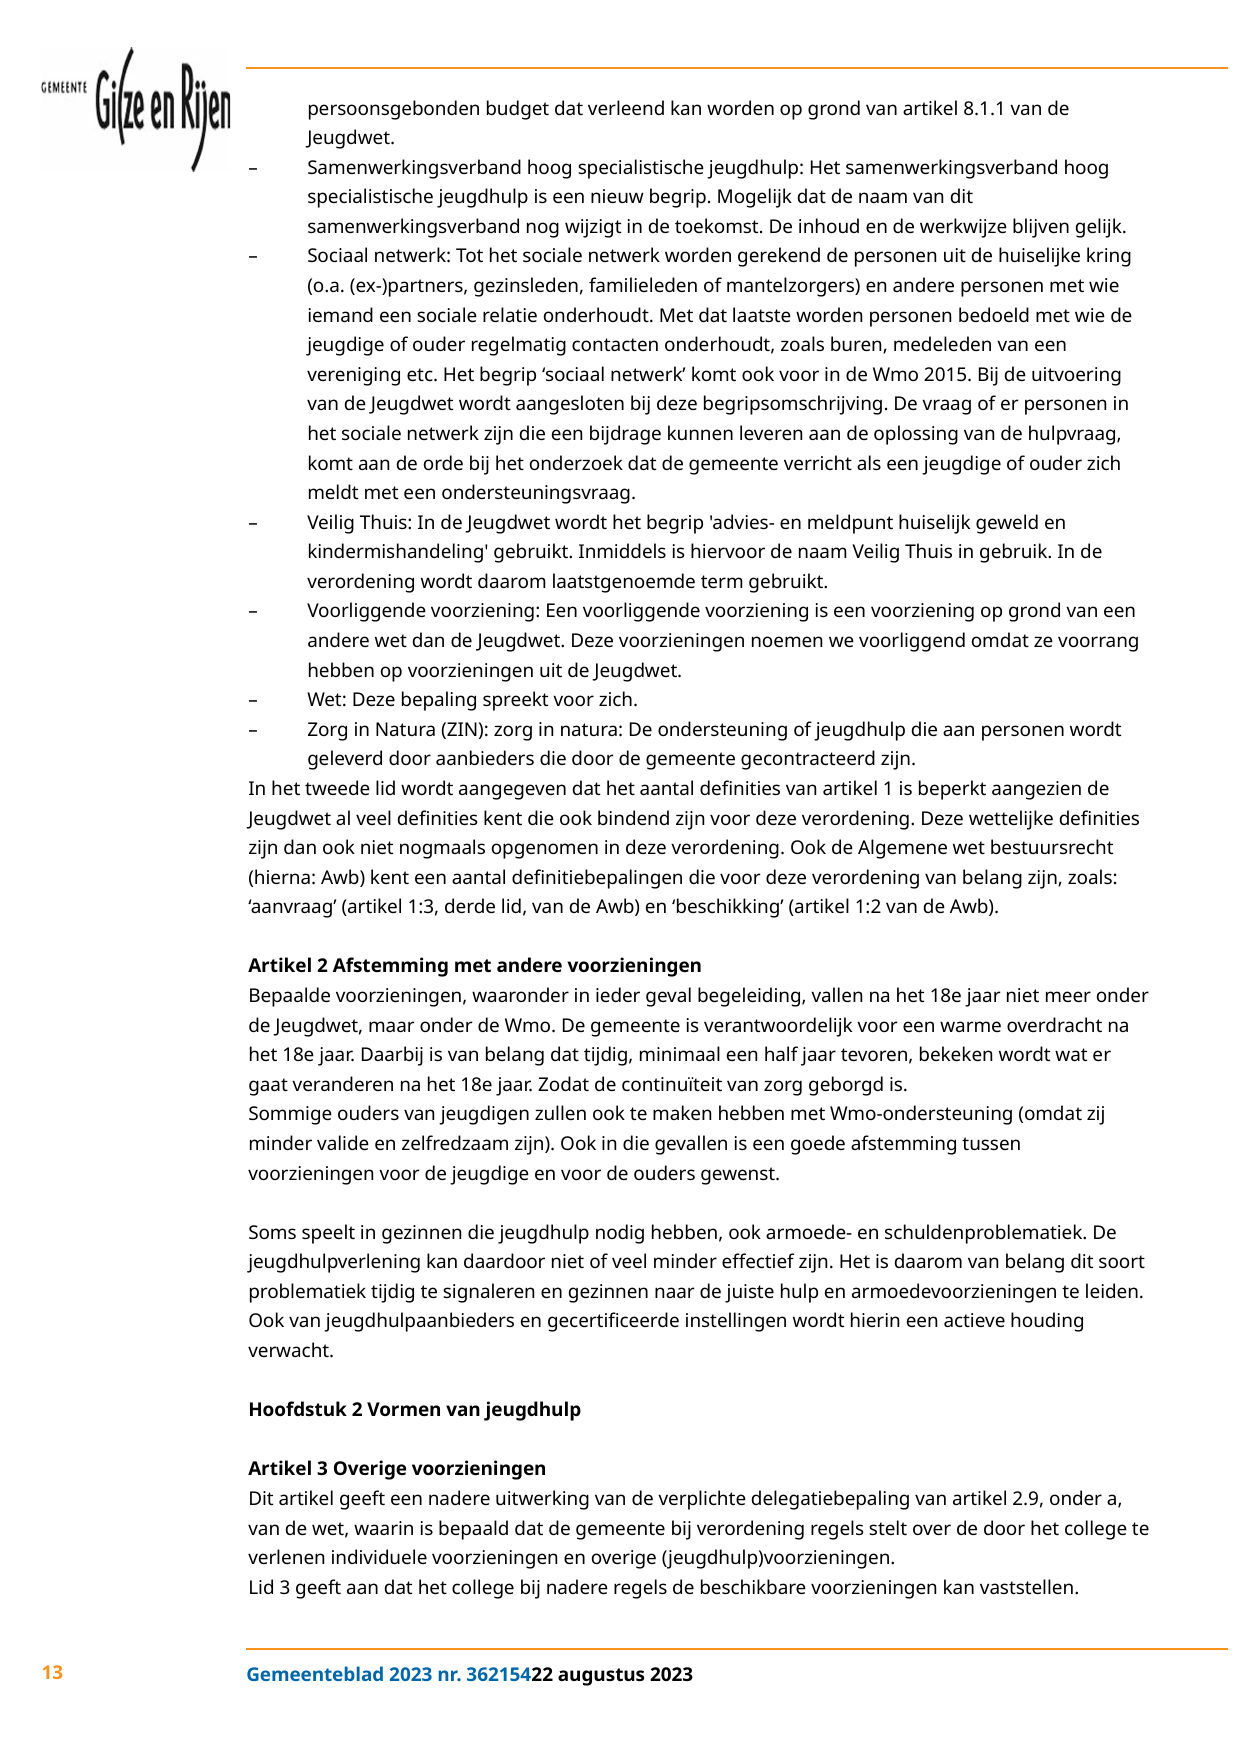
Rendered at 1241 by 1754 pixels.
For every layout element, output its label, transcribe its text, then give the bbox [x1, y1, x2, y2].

text Sommige ouders van jeugdigen zullen ook te maken hebben met Wmo-ondersteuning (omdat zij minder valide en zelfredzaam zijn). Ook in die gevallen is een goede afstemming tussen voorzieningen voor de jeugdige en voor de ouders gewenst. [248, 1101, 1152, 1186]
text Bepaalde voorzieningen, waaronder in ieder geval begeleiding, vallen na het 18e jaar niet meer onder de Jeugdwet, maar onder de Wmo. De gemeente is verantwoordelijk voor een warme overdracht na het 18e jaar. Daarbij is van belang dat tijdig, minimaal een half jaar tevoren, bekeken wordt wat er gaat veranderen na het 18e jaar. Zodat de continuïteit van zorg geborgd is. [248, 982, 1152, 1097]
text Dit artikel geeft een nadere uitwerking van de verplichte delegatiebepaling van artikel 2.9, onder a, van de wet, waarin is bepaald dat de gemeente bij verordening regels stelt over de door het college te verlenen individuele voorzieningen en overige (jeugdhulp)voorzieningen. [248, 1485, 1152, 1570]
text In het tweede lid wordt aangegeven dat het aantal definities van artikel 1 is beperkt aangezien de Jeugdwet al veel definities kent die ook bindend zijn voor deze verordening. Deze wettelijke definities zijn dan ook niet nogmaals opgenomen in deze verordening. Ook de Algemene wet bestuursrecht (hierna: Awb) kent een aantal definitiebepalingen die voor deze verordening van belang zijn, zoals: ‘aanvraag’ (artikel 1:3, derde lid, van de Awb) en ‘beschikking’ (artikel 1:2 van de Awb). [248, 775, 1152, 919]
list Voorliggende voorziening: Een voorliggende voorziening is een voorziening op grond van een andere wet dan de Jeugdwet. Deze voorzieningen noemen we voorliggend omdat ze voorrang hebben op voorzieningen uit de Jeugdwet. [248, 598, 1152, 683]
list Wet: Deze bepaling spreekt voor zich. [248, 686, 1152, 712]
list persoonsgebonden budget dat verleend kan worden op grond van artikel 8.1.1 van de Jeugdwet. [248, 95, 1152, 150]
list Sociaal netwerk: Tot het sociale netwerk worden gerekend de personen uit de huiselijke kring (o.a. (ex-)partners, gezinsleden, familieleden of mantelzorgers) en andere personen met wie iemand een sociale relatie onderhoudt. Met dat laatste worden personen bedoeld met wie de jeugdige of ouder regelmatig contacten onderhoudt, zoals buren, medeleden van een vereniging etc. Het begrip ‘sociaal netwerk’ komt ook voor in de Wmo 2015. Bij de uitvoering van de Jeugdwet wordt aangesloten bij deze begripsomschrijving. De vraag of er personen in het sociale netwerk zijn die een bijdrage kunnen leveren aan de oplossing van de hulpvraag, komt aan de orde bij het onderzoek dat de gemeente verricht als een jeugdige of ouder zich meldt met een ondersteuningsvraag. [248, 243, 1152, 505]
text Artikel 2 Afstemming met andere voorzieningen [248, 953, 1152, 978]
text Soms speelt in gezinnen die jeugdhulp nodig hebben, ook armoede- en schuldenproblematiek. De jeugdhulpverlening kan daardoor niet of veel minder effectief zijn. Het is daarom van belang dit soort problematiek tijdig te signaleren en gezinnen naar de juiste hulp en armoedevoorzieningen te leiden. Ook van jeugdhulpaanbieders en gecertificeerde instellingen wordt hierin een actieve houding verwacht. [248, 1219, 1152, 1363]
list Veilig Thuis: In de Jeugdwet wordt het begrip 'advies- en meldpunt huiselijk geweld en kindermishandeling' gebruikt. Inmiddels is hiervoor de naam Veilig Thuis in gebruik. In de verordening wordt daarom laatstgenoemde term gebruikt. [248, 509, 1152, 594]
text Artikel 3 Overige voorzieningen [248, 1456, 1152, 1481]
picture [41, 47, 231, 172]
text Lid 3 geeft aan dat het college bij nadere regels de beschikbare voorzieningen kan vaststellen. [248, 1574, 1152, 1600]
list Samenwerkingsverband hoog specialistische jeugdhulp: Het samenwerkingsverband hoog specialistische jeugdhulp is een nieuw begrip. Mogelijk dat de naam van dit samenwerkingsverband nog wijzigt in de toekomst. De inhoud en de werkwijze blijven gelijk. [248, 154, 1152, 239]
list Zorg in Natura (ZIN): zorg in natura: De ondersteuning of jeugdhulp die aan personen wordt geleverd door aanbieders die door de gemeente gecontracteerd zijn. [248, 716, 1152, 771]
text Hoofdstuk 2 Vormen van jeugdhulp [248, 1396, 1152, 1422]
